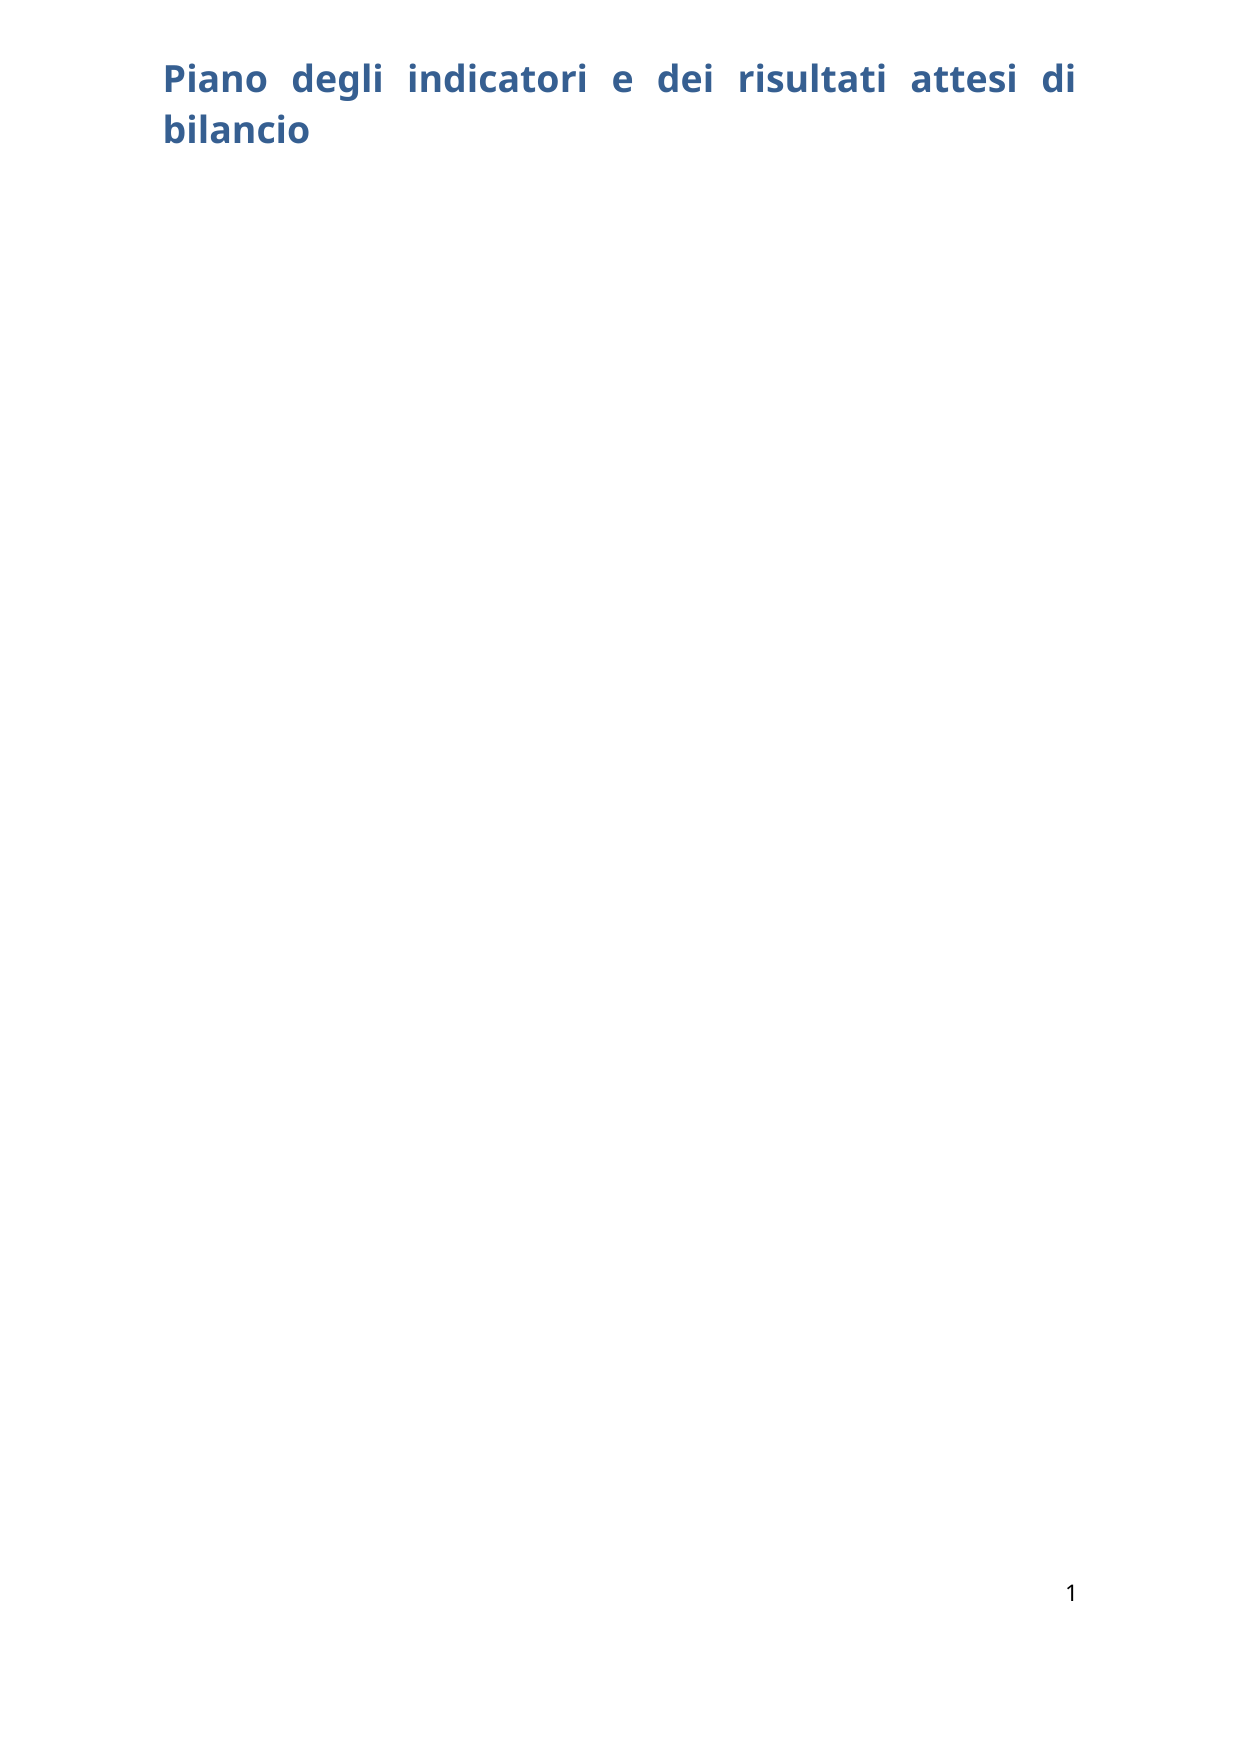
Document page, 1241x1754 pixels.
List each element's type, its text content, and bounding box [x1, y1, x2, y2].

subtitle Piano degli indicatori e dei risultati attesi di bilancio [162, 53, 1078, 155]
